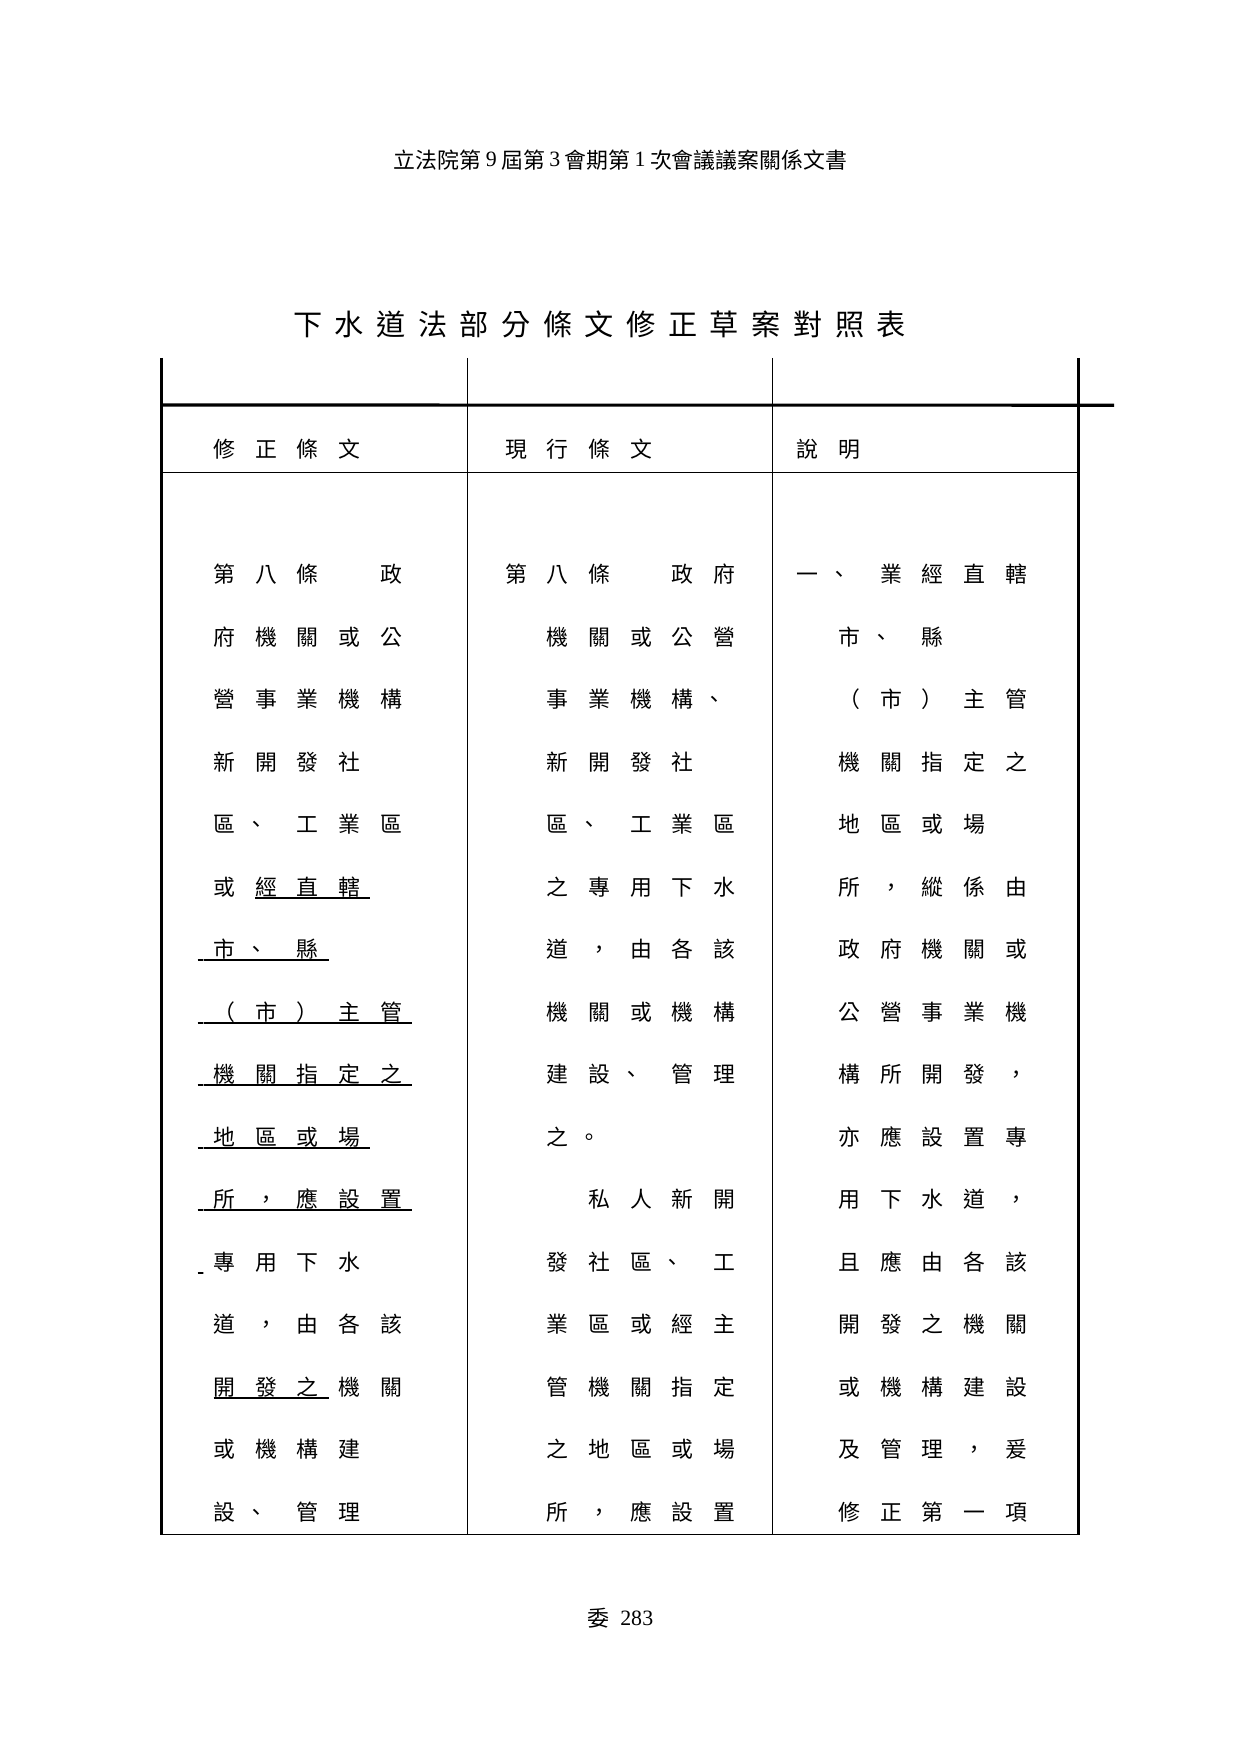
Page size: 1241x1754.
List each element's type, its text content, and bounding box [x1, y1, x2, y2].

table_cell [773, 358, 1077, 403]
table_cell [163, 358, 467, 403]
table_cell 說明 [773, 407, 1077, 472]
table_cell 修正條文 [163, 407, 467, 472]
table_cell 一、業經直轄市、縣（市）主管機關指定之地區或場所，縱係由政府機關或公營事業機構所開發，亦應設置專用下水道，且應由各該開發之機關或機構建設及管理，爰修正第一項 [773, 473, 1077, 1534]
table_cell 現行條文 [468, 407, 772, 472]
table_cell [468, 358, 772, 403]
table_cell 第八條 政府機關或公營事業機構、新開發社區、工業區之專用下水道，由各該機關或機構建設、管理之。 私人新開發社區、工業區或經主管機關指定之地區或場所，應設置 [468, 473, 772, 1534]
table_header 下水道法部分條文修正草案對照表 [162, 219, 1078, 358]
table_cell 第八條 政府機關或公營事業機構新開發社區、工業區或經直轄市、縣（市）主管機關指定之地區或場所，應設置專用下水道，由各該開發之機關或機構建設、管理 [163, 473, 467, 1534]
